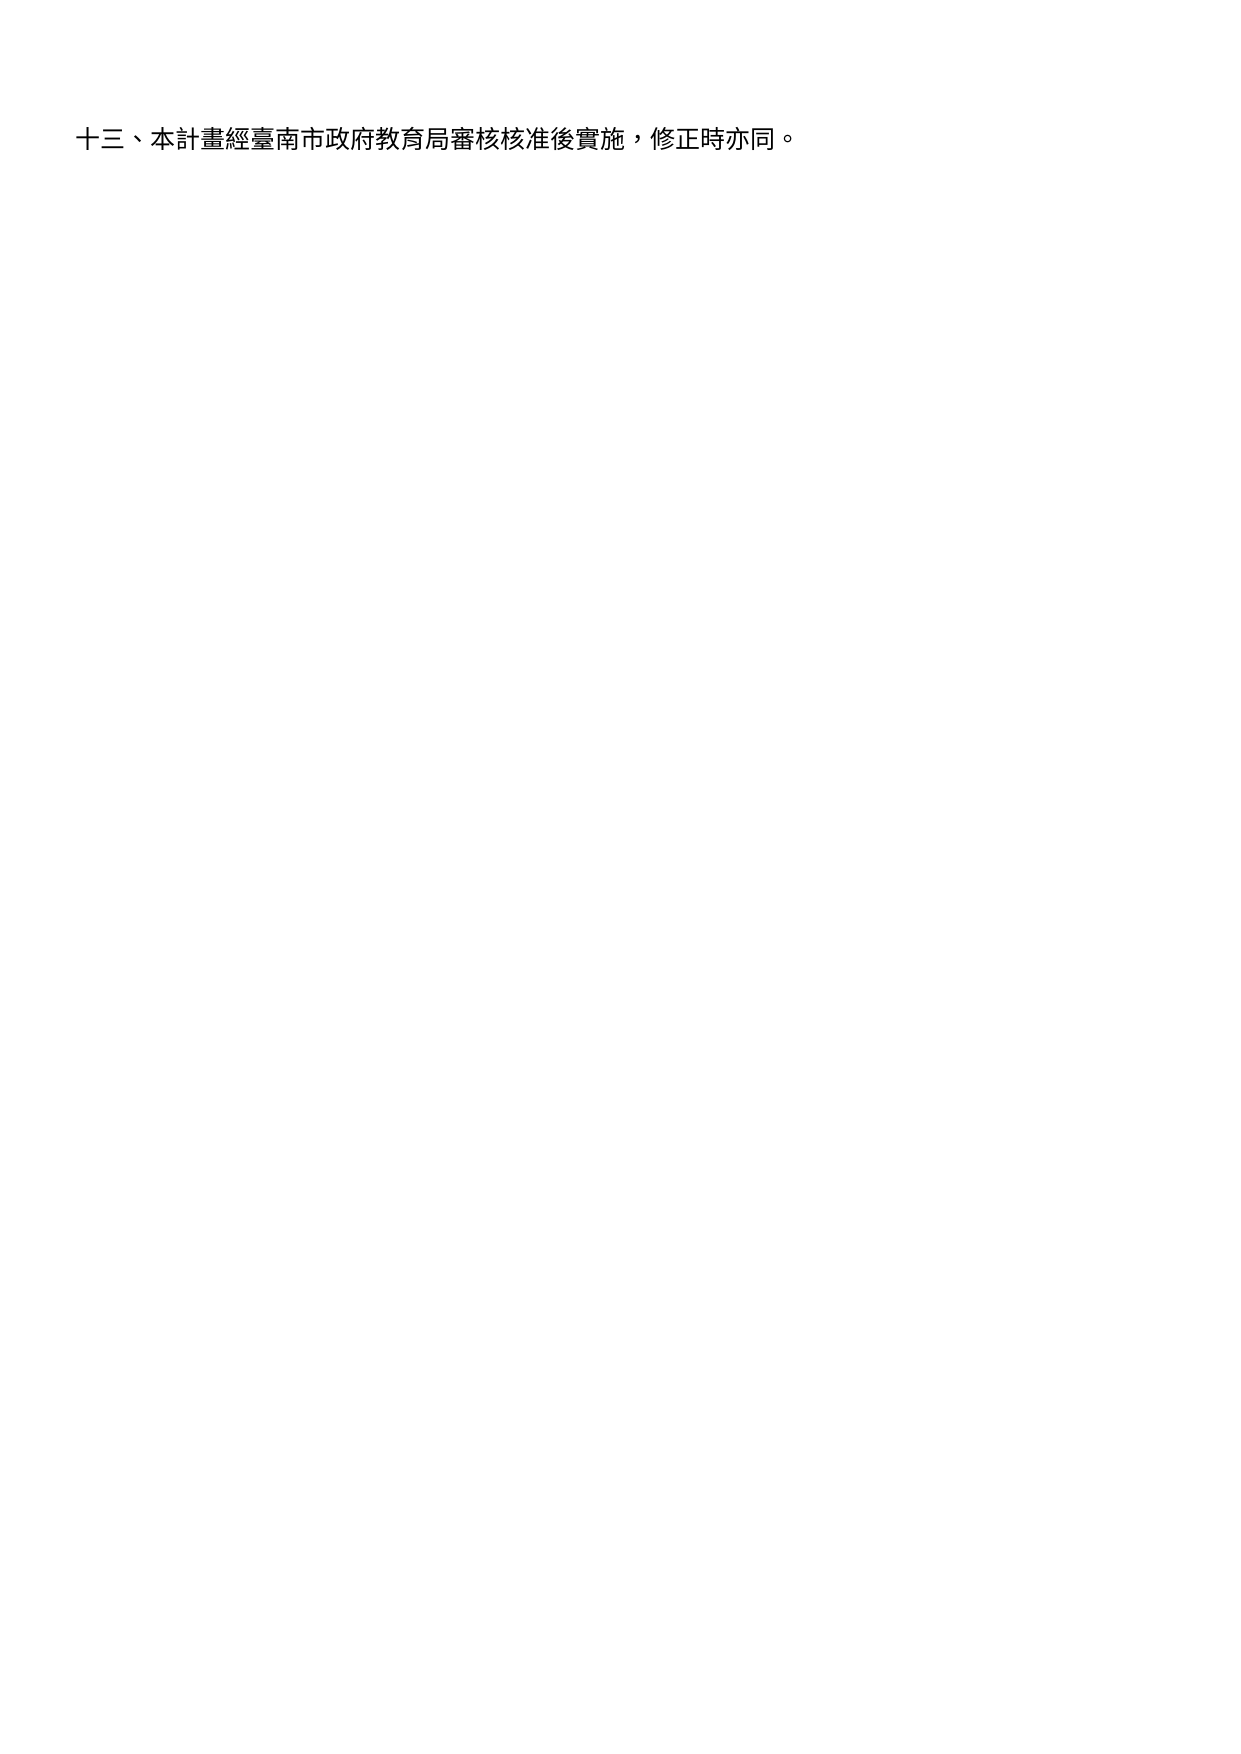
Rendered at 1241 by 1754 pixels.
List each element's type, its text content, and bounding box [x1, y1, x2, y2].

text 十三、本計畫經臺南市政府教育局審核核准後實施，修正時亦同。 [75, 96, 1165, 158]
